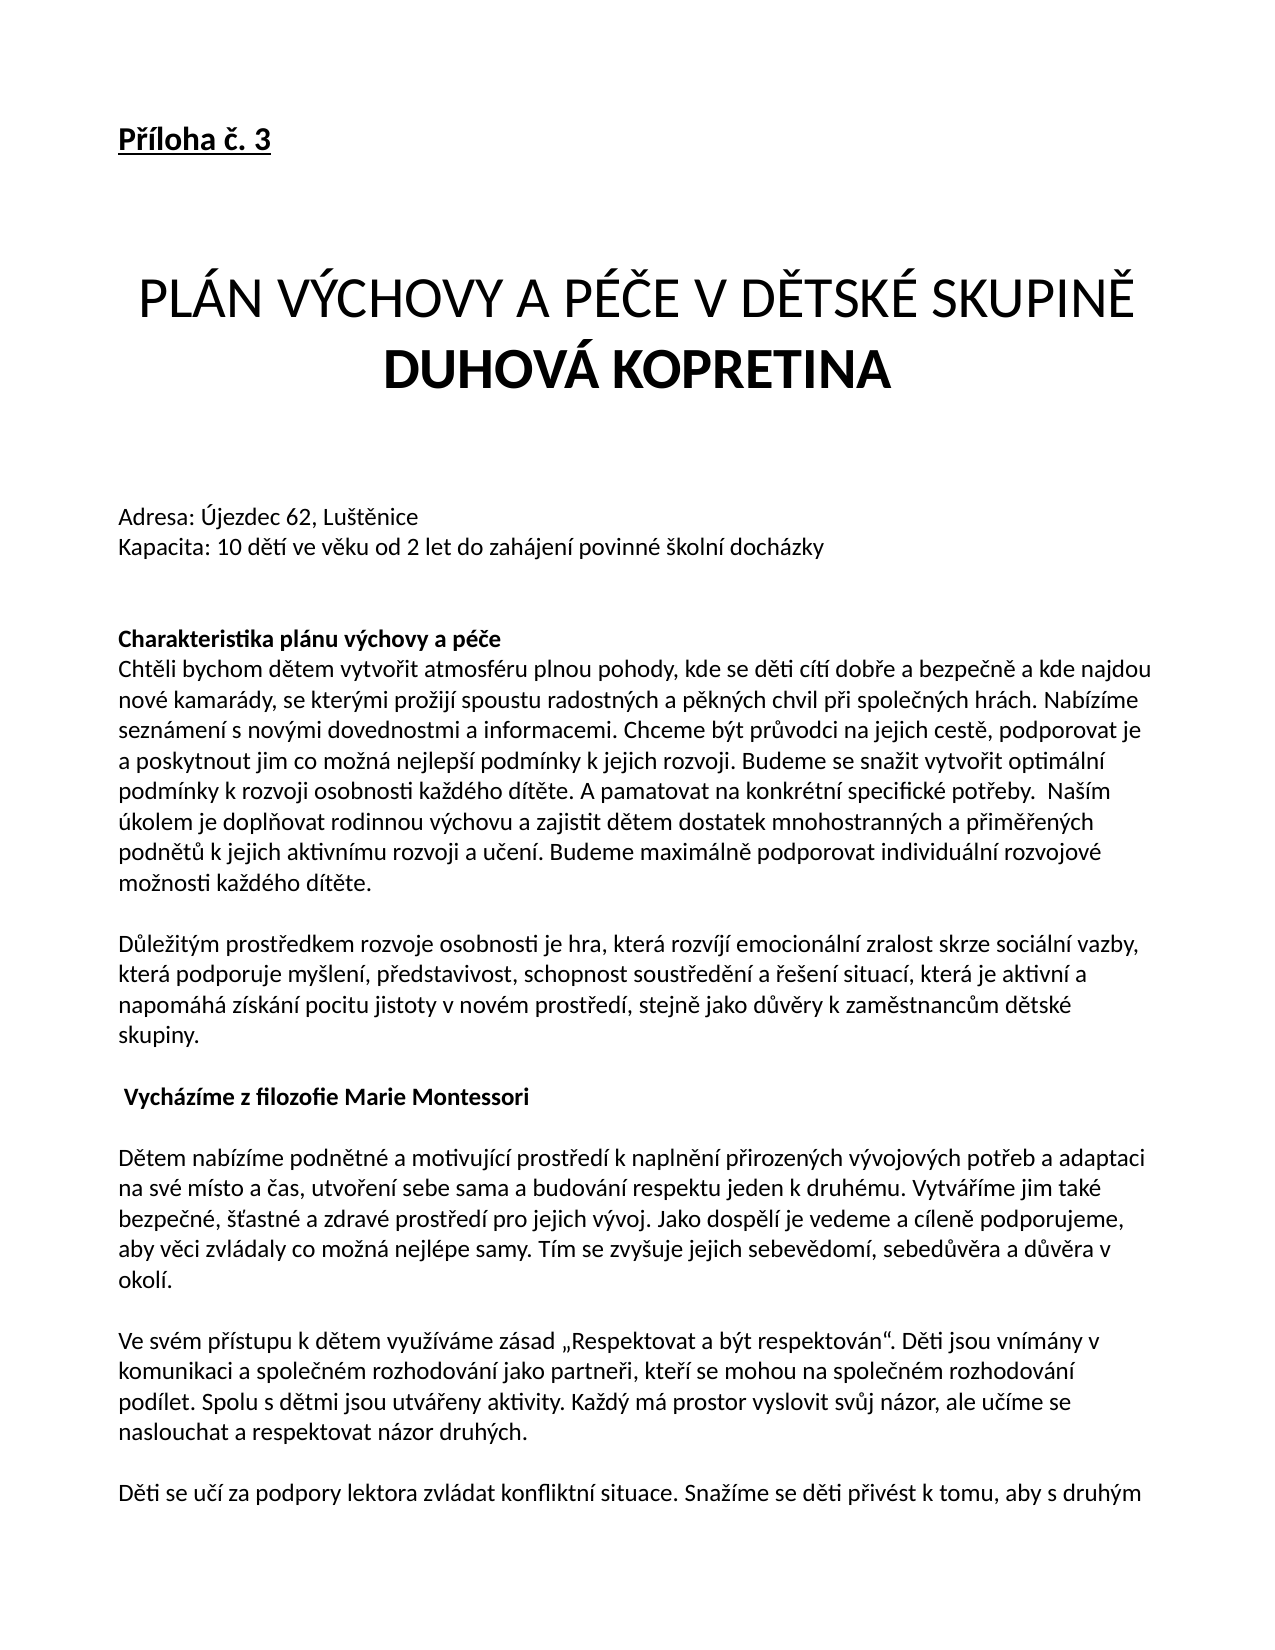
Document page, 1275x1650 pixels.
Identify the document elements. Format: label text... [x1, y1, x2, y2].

text Důležitým prostředkem rozvoje osobnosti je hra, která rozvíjí emocionální zralost skrze sociální vazby, která podporuje myšlení, představivost, schopnost soustředění a řešení situací, která je aktivní a napomáhá získání pocitu jistoty v novém prostředí, stejně jako důvěry k zaměstnancům dětské skupiny. [118, 928, 1157, 1050]
text Chtěli bychom dětem vytvořit atmosféru plnou pohody, kde se děti cítí dobře a bezpečně a kde najdou nové kamarády, se kterými prožijí spoustu radostných a pěkných chvil při společných hrách. Nabízíme seznámení s novými dovednostmi a informacemi. Chceme být průvodci na jejich cestě, podporovat je a poskytnout jim co možná nejlepší podmínky k jejich rozvoji. Budeme se snažit vytvořit optimální podmínky k rozvoji osobnosti každého dítěte. A pamatovat na konkrétní specifické potřeby. Naším úkolem je doplňovat rodinnou výchovu a zajistit dětem dostatek mnohostranných a přiměřených podnětů k jejich aktivnímu rozvoji a učení. Budeme maximálně podporovat individuální rozvojové možnosti každého dítěte. [118, 653, 1157, 897]
text Příloha č. 3 [118, 118, 1157, 159]
text Charakteristika plánu výchovy a péče [118, 623, 1157, 653]
text PLÁN VÝCHOVY A PÉČE V DĚTSKÉ SKUPINĚ DUHOVÁ KOPRETINA [118, 261, 1157, 403]
text Dětem nabízíme podnětné a motivující prostředí k naplnění přirozených vývojových potřeb a adaptaci na své místo a čas, utvoření sebe sama a budování respektu jeden k druhému. Vytváříme jim také bezpečné, šťastné a zdravé prostředí pro jejich vývoj. Jako dospělí je vedeme a cíleně podporujeme, aby věci zvládaly co možná nejlépe samy. Tím se zvyšuje jejich sebevědomí, sebedůvěra a důvěra v okolí. [118, 1142, 1157, 1294]
text Adresa: Újezdec 62, Luštěnice [118, 501, 1157, 531]
text Ve svém přístupu k dětem využíváme zásad „Respektovat a být respektován“. Děti jsou vnímány v komunikaci a společném rozhodování jako partneři, kteří se mohou na společném rozhodování podílet. Spolu s dětmi jsou utvářeny aktivity. Každý má prostor vyslovit svůj názor, ale učíme se naslouchat a respektovat názor druhých. [118, 1325, 1157, 1447]
text Děti se učí za podpory lektora zvládat konfliktní situace. Snažíme se děti přivést k tomu, aby s druhým [118, 1477, 1157, 1508]
text Kapacita: 10 dětí ve věku od 2 let do zahájení povinné školní docházky [118, 531, 1157, 562]
text Vycházíme z filozofie Marie Montessori [118, 1081, 1157, 1111]
